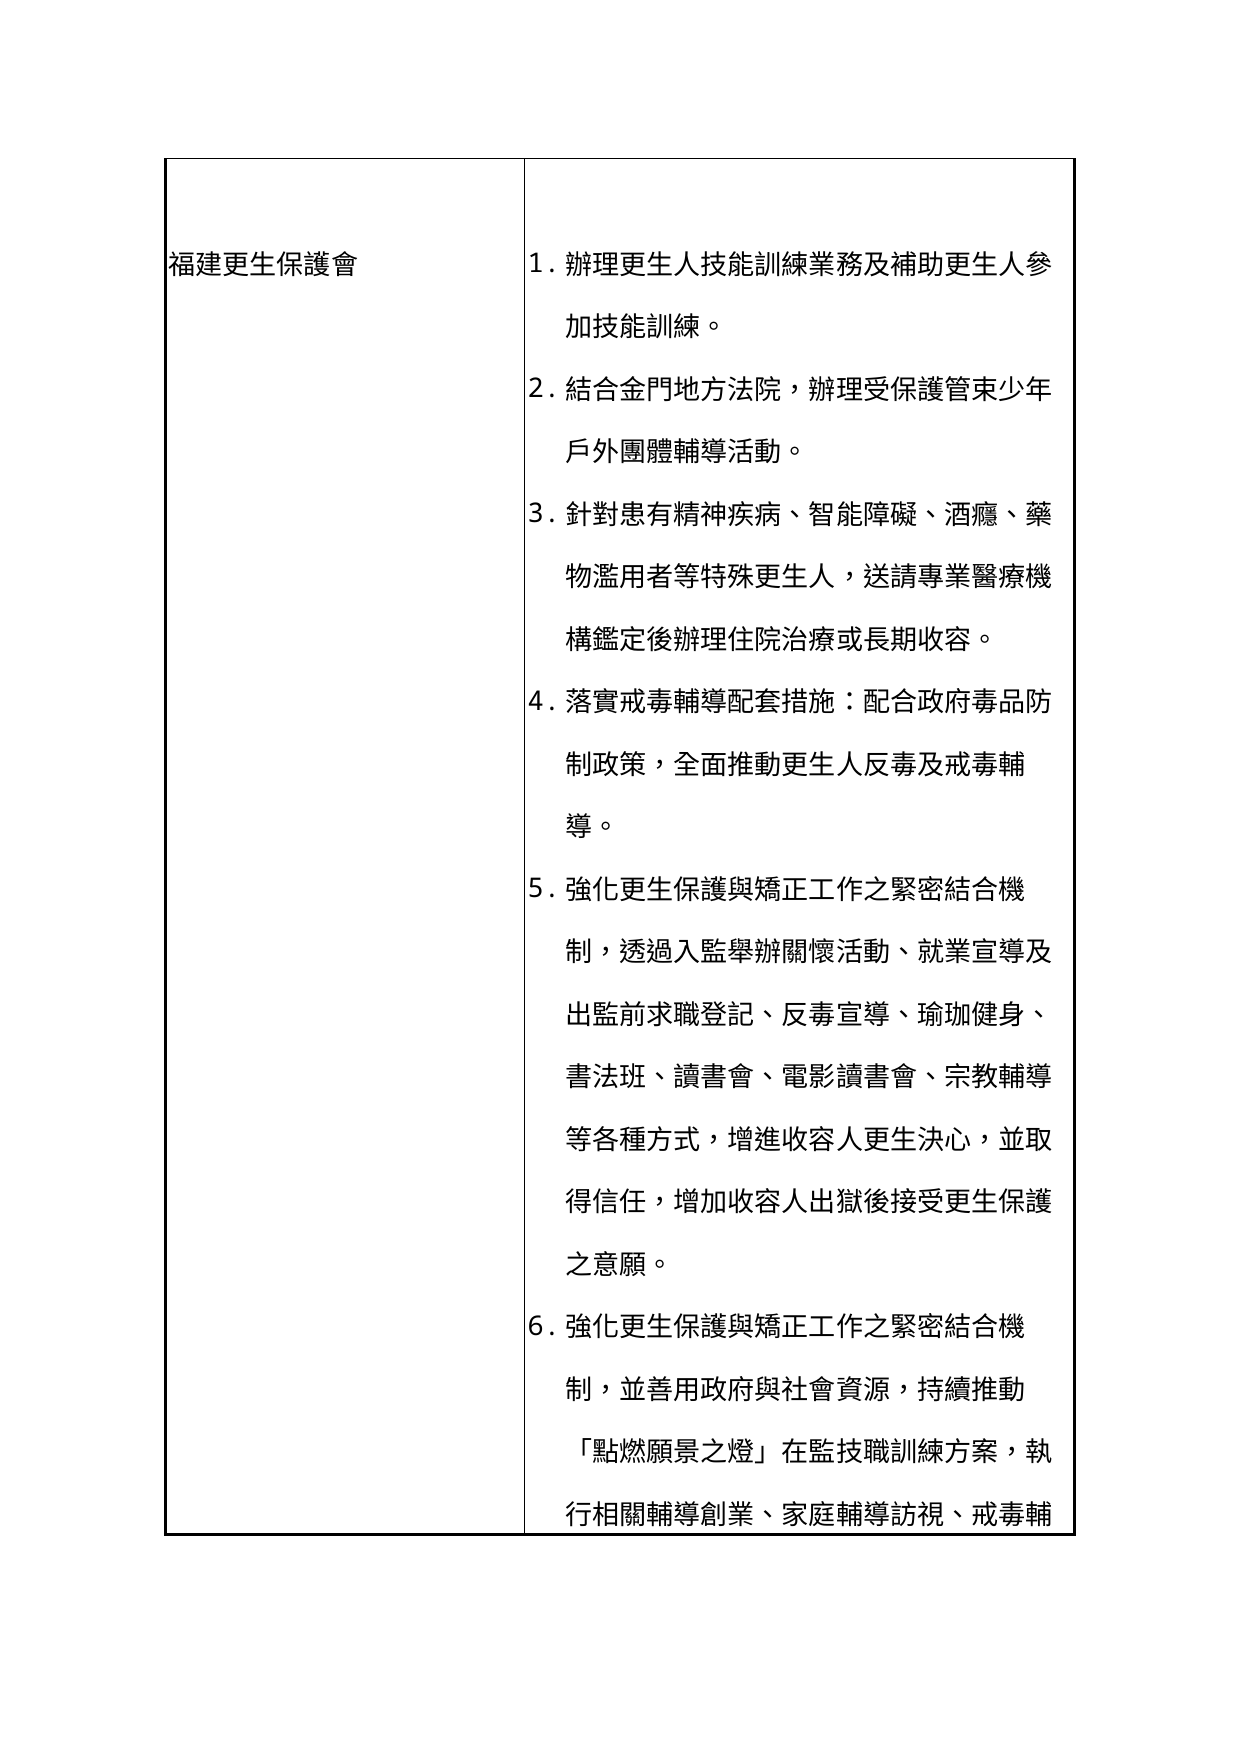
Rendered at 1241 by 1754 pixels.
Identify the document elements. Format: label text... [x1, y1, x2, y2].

table_cell 福建更生保護會 [167, 159, 524, 1533]
table_cell 辦理更生人技能訓練業務及補助更生人參加技能訓練。 結合金門地方法院，辦理受保護管束少年戶外團體輔導活動。 針對患有精神疾病、智能障礙、酒癮、藥物濫用者等特殊更生人，送請專業醫療機構鑑定後辦理住院治療或長期收容。 落實戒毒輔導配套措施：配合政府毒品防制政策，全面推動更生人反毒及戒毒輔導。 強化更生保護與矯正工作之緊密結合機制，透過入監舉辦關懷活動、就業宣導及出監前求職登記、反毒宣導、瑜珈健身、書法班、讀書會、電影讀書會、宗教輔導等各種方式，增進收容人更生決心，並取得信任，增加收容人出獄後接受更生保護之意願。 強化更生保護與矯正工作之緊密結合機制，並善用政府與社會資源，持續推動「點燃願景之燈」在監技職訓練方案，執行相關輔導創業、家庭輔導訪視、戒毒輔導等配套措施。 強化更生保護與矯正工作之緊密結合機制，善用政府與社會資源，與金門監獄、金門縣政府、金門逃逸場合辦現代陶藝訓練班。 充實本會輔導所圖書設備。 推動更生人家庭支持性服務方案。 輔導更生人就業。 輔導更生人就學。 輔導更生人就醫。 輔導更生人就養。 更生人急難救助。 更生人個案追蹤輔導。 提供更生人暫時保護。 結合辦理更生保護、反賄選、反毒及法治宣導。 [525, 159, 1073, 1533]
